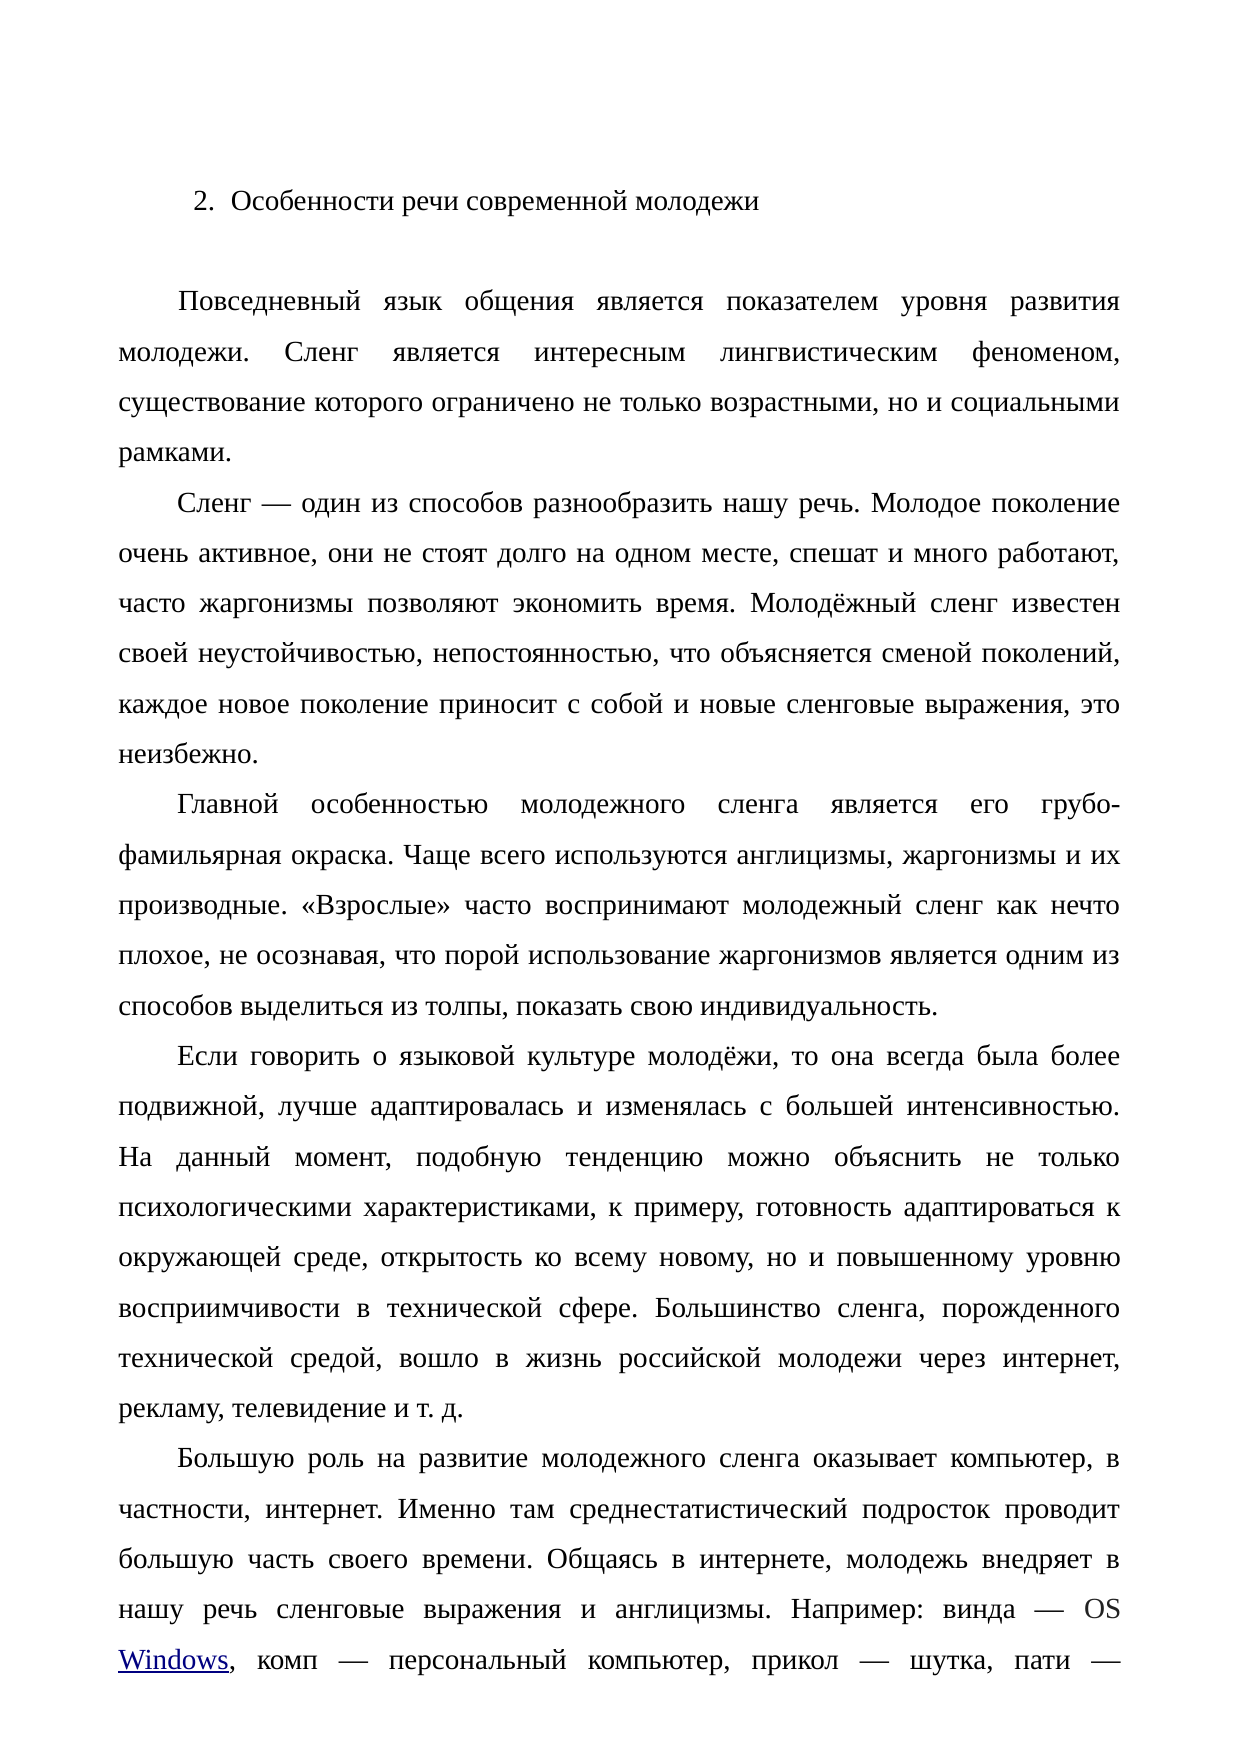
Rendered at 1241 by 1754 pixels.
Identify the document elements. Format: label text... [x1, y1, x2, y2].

text Повседневный язык общения является показателем уровня развития молодежи. Сленг является интересным лингвистическим феноменом, существование которого ограничено не только возрастными, но и социальными рамками. [118, 283, 1121, 468]
text Сленг — один из способов разнообразить нашу речь. Молодое поколение очень активное, они не стоят долго на одном месте, спешат и много работают, часто жаргонизмы позволяют экономить время. Молодёжный сленг известен своей неустойчивостью, непостоянностью, что объясняется сменой поколений, каждое новое поколение приносит с собой и новые сленговые выражения, это неизбежно. [118, 485, 1121, 770]
text Если говорить о языковой культуре молодёжи, то она всегда была более подвижной, лучше адаптировалась и изменялась с большей интенсивностью. На данный момент, подобную тенденцию можно объяснить не только психологическими характеристиками, к примеру, готовность адаптироваться к окружающей среде, открытость ко всему новому, но и повышенному уровню восприимчивости в технической сфере. Большинство сленга, порожденного технической средой, вошло в жизнь российской молодежи через интернет, рекламу, телевидение и т. д. [118, 1038, 1121, 1424]
text Главной особенностью молодежного сленга является его грубо-фамильярная окраска. Чаще всего используются англицизмы, жаргонизмы и их производные. «Взрослые» часто воспринимают молодежный сленг как нечто плохое, не осознавая, что порой использование жаргонизмов является одним из способов выделиться из толпы, показать свою индивидуальность. [118, 787, 1121, 1021]
list Особенности речи современной молодежи [193, 183, 1121, 216]
text Большую роль на развитие молодежного сленга оказывает компьютер, в частности, интернет. Именно там среднестатистический подросток проводит большую часть своего времени. Общаясь в интернете, молодежь внедряет в нашу речь сленговые выражения и англицизмы. Например: винда — OS Windows, комп — персональный компьютер, прикол — шутка, пати — [118, 1441, 1121, 1675]
